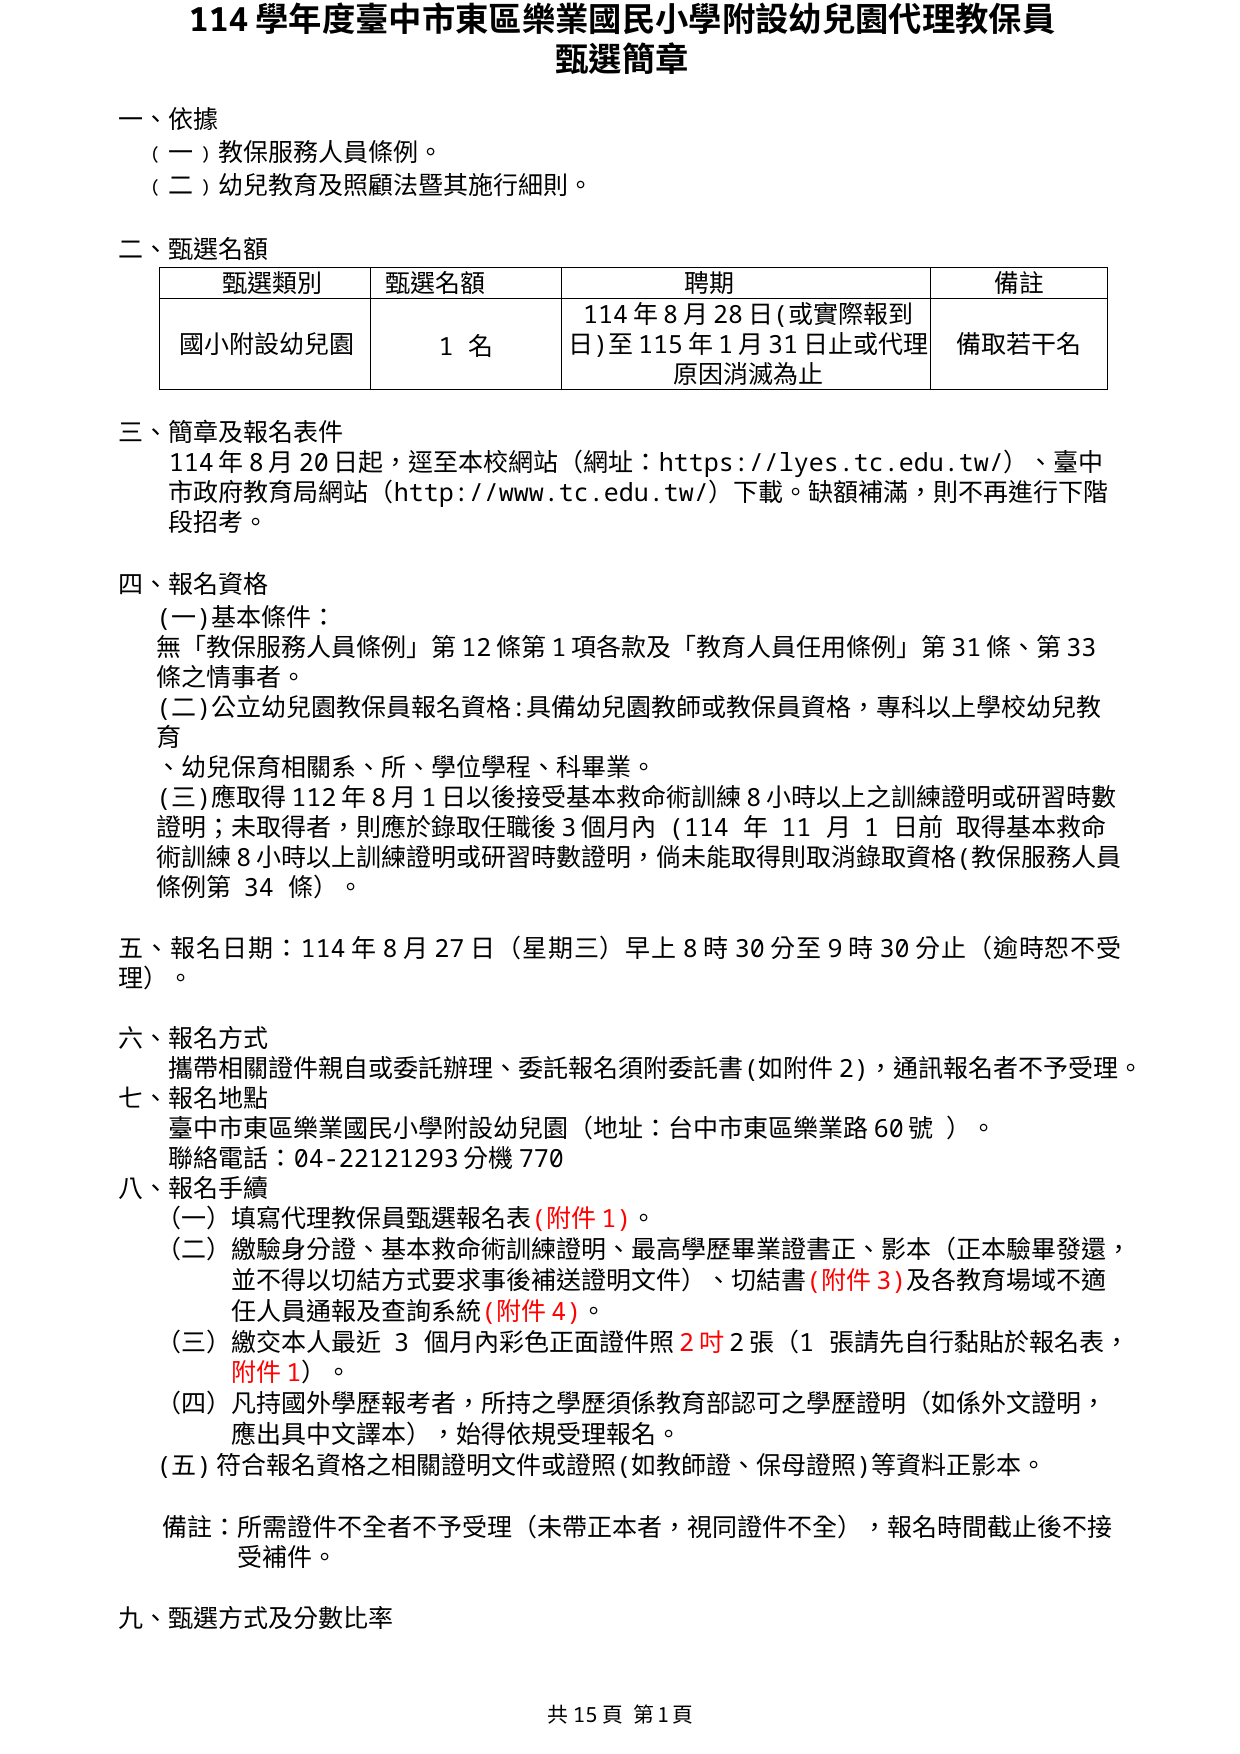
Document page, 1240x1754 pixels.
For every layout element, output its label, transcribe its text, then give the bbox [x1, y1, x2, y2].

table_header 甄選類別 [160, 268, 370, 298]
text 五、報名日期：114年8月27日（星期三）早上8時30分至9時30分止（逾時恕不受理）。 [119, 933, 1122, 993]
table_header 甄選名額 [371, 268, 561, 298]
table_header 備註 [931, 268, 1107, 298]
text 六、報名方式 [119, 1023, 981, 1053]
text 三、簡章及報名表件 [119, 418, 1122, 448]
text 七、報名地點 [119, 1083, 1122, 1113]
text 九、甄選方式及分數比率 [119, 1604, 1122, 1634]
text （三）繳交本人最近 3 個月內彩色正面證件照2吋2張（1 張請先自行黏貼於報名表，附件1）。 [156, 1326, 1120, 1388]
text 甄選簡章 [119, 40, 1125, 80]
text 無「教保服務人員條例」第12條第1項各款及「教育人員任用條例」第31條、第33條之情事者。 [156, 632, 1122, 692]
table_cell 國小附設幼兒園 [160, 299, 370, 389]
text 114學年度臺中市東區樂業國民小學附設幼兒園代理教保員 [119, 0, 1125, 40]
text (一)基本條件： [156, 602, 1122, 632]
text 114年8月20日起，逕至本校網站（網址：https://lyes.tc.edu.tw/）、臺中市政府教育局網站（http://www.tc.edu.tw/）下載。缺額補滿，則不再進行下階段招考。 [169, 448, 1123, 538]
text 攜帶相關證件親自或委託辦理、委託報名須附委託書(如附件2)，通訊報名者不予受理。 [169, 1053, 1122, 1083]
text ﹙二﹚幼兒教育及照顧法暨其施行細則。 [144, 168, 1122, 201]
text 一、依據 [119, 105, 1122, 135]
table_cell 1 名 [371, 299, 561, 389]
text (五) 符合報名資格之相關證明文件或證照(如教師證、保母證照)等資料正影本。 [156, 1450, 1120, 1481]
text （二）繳驗身分證、基本救命術訓練證明、最高學歷畢業證書正、影本（正本驗畢發還，並不得以切結方式要求事後補送證明文件）、切結書(附件3)及各教育場域不適任人員通報及查詢系統(附件4)。 [156, 1234, 1120, 1326]
text (三)應取得112年8月1日以後接受基本救命術訓練8小時以上之訓練證明或研習時數證明；未取得者，則應於錄取任職後3個月內 (114 年 11 月 1 日前 取得基本救命術訓練8小時以上訓練證明或研習時數證明，倘未能取得則取消錄取資格(教保服務人員條例第 34 條）。 [156, 782, 1122, 902]
text 四、報名資格 [119, 570, 1122, 600]
text (二)公立幼兒園教保員報名資格:具備幼兒園教師或教保員資格，專科以上學校幼兒教育 [156, 692, 1122, 752]
text 聯絡電話：04-22121293分機770 [169, 1143, 1122, 1174]
table_cell 114年8月28日(或實際報到日)至115年1月31日止或代理原因消滅為止 [562, 299, 930, 389]
text ﹙一﹚教保服務人員條例。 [144, 135, 1122, 168]
text （四）凡持國外學歷報考者，所持之學歷須係教育部認可之學歷證明（如係外文證明，應出具中文譯本），始得依規受理報名。 [156, 1388, 1120, 1450]
text 臺中市東區樂業國民小學附設幼兒園（地址：台中市東區樂業路60號 ）。 [169, 1113, 1122, 1143]
text 、幼兒保育相關系、所、學位學程、科畢業。 [156, 752, 1122, 782]
text 二、甄選名額 [119, 235, 1122, 265]
table_header 聘期 [562, 268, 930, 298]
text 八、報名手續 [119, 1174, 1122, 1204]
text （一）填寫代理教保員甄選報名表(附件1)。 [156, 1204, 1122, 1234]
table_cell 備取若干名 [931, 299, 1107, 389]
text 備註：所需證件不全者不予受理（未帶正本者，視同證件不全），報名時間截止後不接受補件。 [162, 1511, 1120, 1573]
